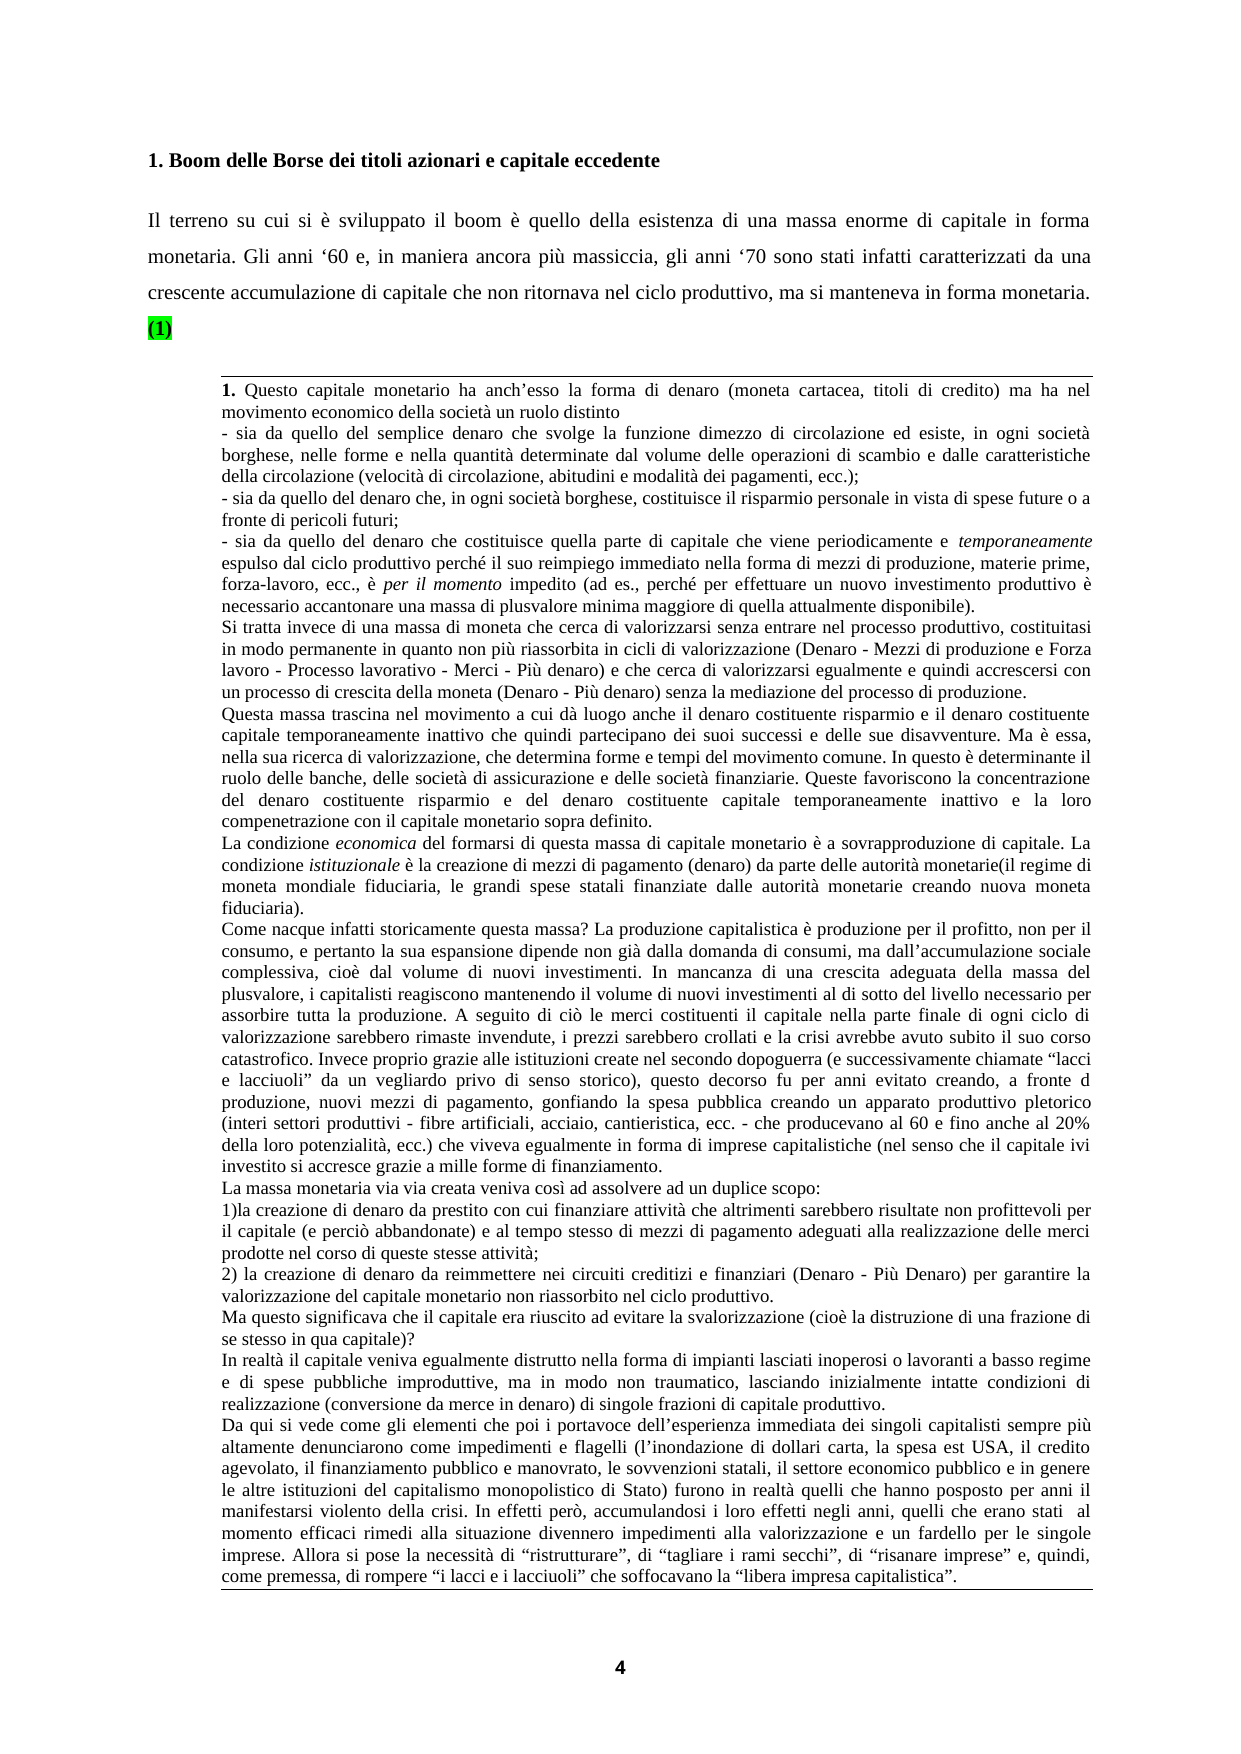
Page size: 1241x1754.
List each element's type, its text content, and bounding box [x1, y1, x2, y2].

text 1. Questo capitale monetario ha anch’esso la forma di denaro (moneta cartacea, titoli di credito) ma ha nel movimento economico della società un ruolo distinto [221, 377, 1093, 422]
text La massa monetaria via via creata veniva così ad assolvere ad un duplice scopo: [221, 1177, 1093, 1198]
text Ma questo significava che il capitale era riuscito ad evitare la svalorizzazione (cioè la distruzione di una frazione di se stesso in qua capitale)? [221, 1306, 1093, 1349]
text - sia da quello del denaro che, in ogni società borghese, costituisce il risparmio personale in vista di spese future o a fronte di pericoli futuri; [221, 487, 1093, 530]
text In realtà il capitale veniva egualmente distrutto nella forma di impianti lasciati inoperosi o lavoranti a basso regime e di spese pubbliche improduttive, ma in modo non traumatico, lasciando inizialmente intatte condizioni di realizzazione (conversione da merce in denaro) di singole frazioni di capitale produttivo. [221, 1349, 1093, 1414]
text 1. Boom delle Borse dei titoli azionari e capitale eccedente [148, 148, 1093, 172]
text Questa massa trascina nel movimento a cui dà luogo anche il denaro costituente risparmio e il denaro costituente capitale temporaneamente inattivo che quindi partecipano dei suoi successi e delle sue disavventure. Ma è essa, nella sua ricerca di valorizzazione, che determina forme e tempi del movimento comune. In questo è determinante il ruolo delle banche, delle società di assicurazione e delle società finanziarie. Queste favoriscono la concentrazione del denaro costituente risparmio e del denaro costituente capitale temporaneamente inattivo e la loro compenetrazione con il capitale monetario sopra definito. [221, 702, 1093, 832]
text Si tratta invece di una massa di moneta che cerca di valorizzarsi senza entrare nel processo produttivo, costituitasi in modo permanente in quanto non più riassorbita in cicli di valorizzazione (Denaro - Mezzi di produzione e Forza lavoro - Processo lavorativo - Merci - Più denaro) e che cerca di valorizzarsi egualmente e quindi accrescersi con un processo di crescita della moneta (Denaro - Più denaro) senza la mediazione del processo di produzione. [221, 616, 1093, 702]
text Il terreno su cui si è sviluppato il boom è quello della esistenza di una massa enorme di capitale in forma monetaria. Gli anni ‘60 e, in maniera ancora più massiccia, gli anni ‘70 sono stati infatti caratterizzati da una crescente accumulazione di capitale che non ritornava nel ciclo produttivo, ma si manteneva in forma monetaria.(1) [148, 208, 1093, 340]
text La condizione economica del formarsi di questa massa di capitale monetario è a sovrapproduzione di capitale. La condizione istituzionale è la creazione di mezzi di pagamento (denaro) da parte delle autorità monetarie(il regime di moneta mondiale fiduciaria, le grandi spese statali finanziate dalle autorità monetarie creando nuova moneta fiduciaria). [221, 832, 1093, 918]
text 2) la creazione di denaro da reimmettere nei circuiti creditizi e finanziari (Denaro - Più Denaro) per garantire la valorizzazione del capitale monetario non riassorbito nel ciclo produttivo. [221, 1263, 1093, 1306]
text - sia da quello del denaro che costituisce quella parte di capitale che viene periodicamente e temporaneamente espulso dal ciclo produttivo perché il suo reimpiego immediato nella forma di mezzi di produzione, materie prime, forza-lavoro, ecc., è per il momento impedito (ad es., perché per effettuare un nuovo investimento produttivo è necessario accantonare una massa di plusvalore minima maggiore di quella attualmente disponibile). [221, 530, 1093, 616]
text - sia da quello del semplice denaro che svolge la funzione dimezzo di circolazione ed esiste, in ogni società borghese, nelle forme e nella quantità determinate dal volume delle operazioni di scambio e dalle caratteristiche della circolazione (velocità di circolazione, abitudini e modalità dei pagamenti, ecc.); [221, 422, 1093, 487]
text Come nacque infatti storicamente questa massa? La produzione capitalistica è produzione per il profitto, non per il consumo, e pertanto la sua espansione dipende non già dalla domanda di consumi, ma dall’accumulazione sociale complessiva, cioè dal volume di nuovi investimenti. In mancanza di una crescita adeguata della massa del plusvalore, i capitalisti reagiscono mantenendo il volume di nuovi investimenti al di sotto del livello necessario per assorbire tutta la produzione. A seguito di ciò le merci costituenti il capitale nella parte finale di ogni ciclo di valorizzazione sarebbero rimaste invendute, i prezzi sarebbero crollati e la crisi avrebbe avuto subito il suo corso catastrofico. Invece proprio grazie alle istituzioni create nel secondo dopoguerra (e successivamente chiamate “lacci e lacciuoli” da un vegliardo privo di senso storico), questo decorso fu per anni evitato creando, a fronte d produzione, nuovi mezzi di pagamento, gonfiando la spesa pubblica creando un apparato produttivo pletorico (interi settori produttivi - fibre artificiali, acciaio, cantieristica, ecc. - che producevano al 60 e fino anche al 20% della loro potenzialità, ecc.) che viveva egualmente in forma di imprese capitalistiche (nel senso che il capitale ivi investito si accresce grazie a mille forme di finanziamento. [221, 918, 1093, 1177]
text Da qui si vede come gli elementi che poi i portavoce dell’esperienza immediata dei singoli capitalisti sempre più altamente denunciarono come impedimenti e flagelli (l’inondazione di dollari carta, la spesa est USA, il credito agevolato, il finanziamento pubblico e manovrato, le sovvenzioni statali, il settore economico pubblico e in genere le altre istituzioni del capitalismo monopolistico di Stato) furono in realtà quelli che hanno posposto per anni il manifestarsi violento della crisi. In effetti però, accumulandosi i loro effetti negli anni, quelli che erano stati al momento efficaci rimedi alla situazione divennero impedimenti alla valorizzazione e un fardello per le singole imprese. Allora si pose la necessità di “ristrutturare”, di “tagliare i rami secchi”, di “risanare imprese” e, quindi, come premessa, di rompere “i lacci e i lacciuoli” che soffocavano la “libera impresa capitalistica”. [221, 1414, 1093, 1589]
text 1)la creazione di denaro da prestito con cui finanziare attività che altrimenti sarebbero risultate non profittevoli per il capitale (e perciò abbandonate) e al tempo stesso di mezzi di pagamento adeguati alla realizzazione delle merci prodotte nel corso di queste stesse attività; [221, 1198, 1093, 1263]
